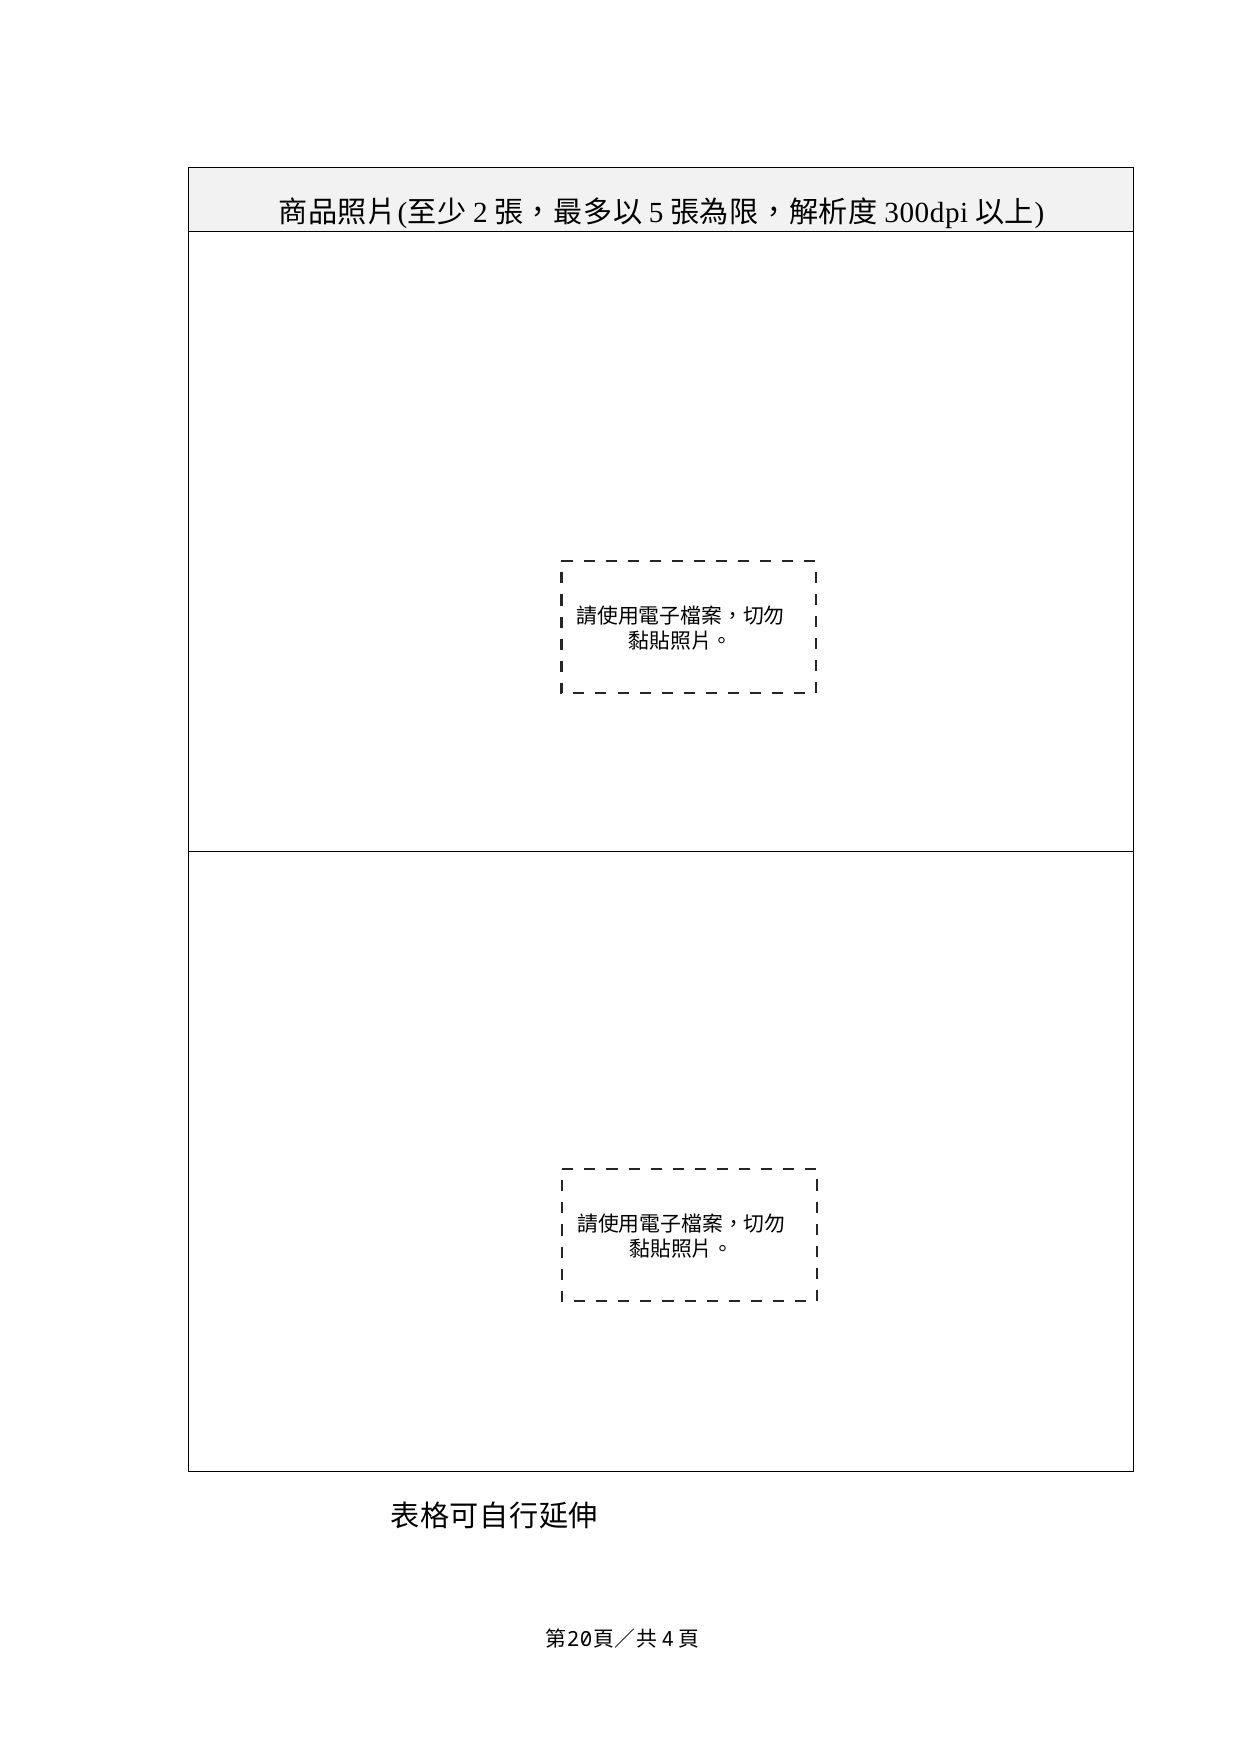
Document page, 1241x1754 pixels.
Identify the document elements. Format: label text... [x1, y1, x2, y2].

text 表格可自行延伸 [192, 1472, 1053, 1534]
table_cell [189, 232, 1133, 851]
table_cell [189, 852, 1133, 1471]
table_header 商品照片(至少2張，最多以5張為限，解析度300dpi以上) [189, 168, 1133, 231]
